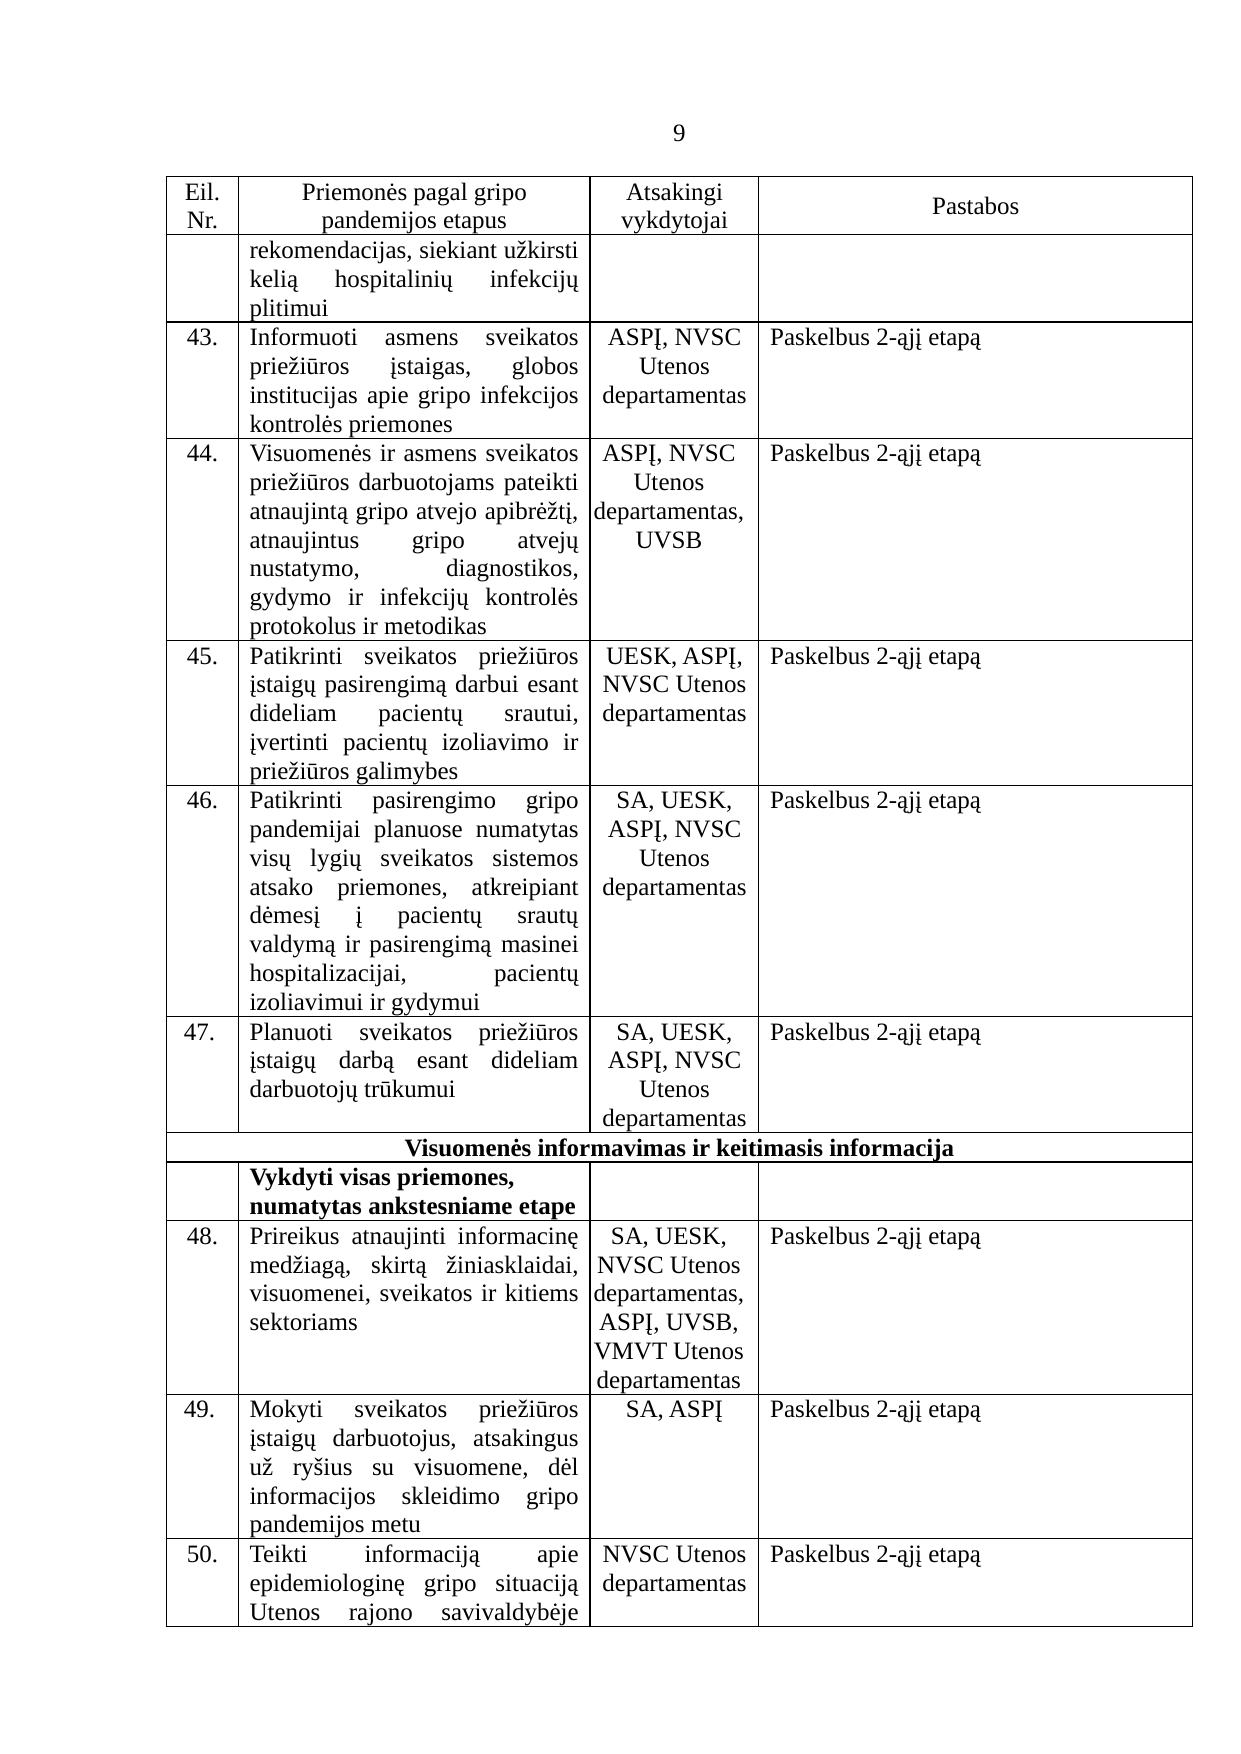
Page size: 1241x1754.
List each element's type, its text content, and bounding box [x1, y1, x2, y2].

table_cell 50. [167, 1539, 238, 1626]
table_cell 43. [167, 323, 238, 437]
table_cell Paskelbus 2-ąjį etapą [759, 439, 1192, 640]
table_cell SA, ASPĮ [591, 1395, 758, 1538]
table_cell Paskelbus 2-ąjį etapą [759, 323, 1192, 437]
table_cell Patikrinti pasirengimo gripo pandemijai planuose numatytas visų lygių sveikatos sistemos atsako priemones, atkreipiant dėmesį į pacientų srautų valdymą ir pasirengimą masinei hospitalizacijai, pacientų izoliavimui ir gydymui [239, 786, 589, 1016]
table_cell [591, 235, 758, 321]
table_cell 48. [167, 1221, 238, 1393]
table_cell Paskelbus 2-ąjį etapą [759, 786, 1192, 1016]
table_cell SA, UESK, ASPĮ, NVSC Utenos departamentas [591, 786, 758, 1016]
table_cell Paskelbus 2-ąjį etapą [759, 641, 1192, 784]
table_cell SA, UESK, NVSC Utenos departamentas, ASPĮ, UVSB, VMVT Utenos departamentas [591, 1221, 758, 1393]
table_header Pastabos [759, 177, 1192, 234]
table_cell [167, 235, 238, 321]
table_cell 46. [167, 786, 238, 1016]
table_cell UESK, ASPĮ, NVSC Utenos departamentas [591, 641, 758, 784]
table_cell Prireikus atnaujinti informacinę medžiagą, skirtą žiniasklaidai, visuomenei, sveikatos ir kitiems sektoriams [239, 1221, 589, 1393]
table_cell 47. [167, 1017, 238, 1132]
table_cell ASPĮ, NVSC Utenos departamentas [591, 323, 758, 437]
table_cell Teikti informaciją apie epidemiologinę gripo situaciją Utenos rajono savivaldybėje [239, 1539, 589, 1626]
table_header Priemonės pagal gripo pandemijos etapus [239, 177, 589, 234]
table_cell Paskelbus 2-ąjį etapą [759, 1017, 1192, 1132]
table_cell Paskelbus 2-ąjį etapą [759, 1395, 1192, 1538]
table_cell rekomendacijas, siekiant užkirsti kelią hospitalinių infekcijų plitimui [239, 235, 589, 321]
table_cell 45. [167, 641, 238, 784]
table_cell NVSC Utenos departamentas [591, 1539, 758, 1626]
table_cell [167, 1163, 238, 1220]
table_header Eil. Nr. [167, 177, 238, 234]
table_cell Informuoti asmens sveikatos priežiūros įstaigas, globos institucijas apie gripo infekcijos kontrolės priemones [239, 323, 589, 437]
table_cell SA, UESK, ASPĮ, NVSC Utenos departamentas [591, 1017, 758, 1132]
table_cell Visuomenės ir asmens sveikatos priežiūros darbuotojams pateikti atnaujintą gripo atvejo apibrėžtį, atnaujintus gripo atvejų nustatymo, diagnostikos, gydymo ir infekcijų kontrolės protokolus ir metodikas [239, 439, 589, 640]
table_cell Planuoti sveikatos priežiūros įstaigų darbą esant dideliam darbuotojų trūkumui [239, 1017, 589, 1132]
table_cell Patikrinti sveikatos priežiūros įstaigų pasirengimą darbui esant dideliam pacientų srautui, įvertinti pacientų izoliavimo ir priežiūros galimybes [239, 641, 589, 784]
table_cell 49. [167, 1395, 238, 1538]
table_cell Visuomenės informavimas ir keitimasis informacija [167, 1133, 1192, 1161]
table_header Atsakingi vykdytojai [591, 177, 758, 234]
table_cell Paskelbus 2-ąjį etapą [759, 1539, 1192, 1626]
table_cell Mokyti sveikatos priežiūros įstaigų darbuotojus, atsakingus už ryšius su visuomene, dėl informacijos skleidimo gripo pandemijos metu [239, 1395, 589, 1538]
table_cell Vykdyti visas priemones, numatytas ankstesniame etape [239, 1163, 589, 1220]
table_cell ASPĮ, NVSC Utenos departamentas, UVSB [591, 439, 758, 640]
table_cell 44. [167, 439, 238, 640]
table_cell Paskelbus 2-ąjį etapą [759, 1221, 1192, 1393]
table_cell [759, 1163, 1192, 1220]
table_cell [759, 235, 1192, 321]
table_cell [591, 1163, 758, 1220]
